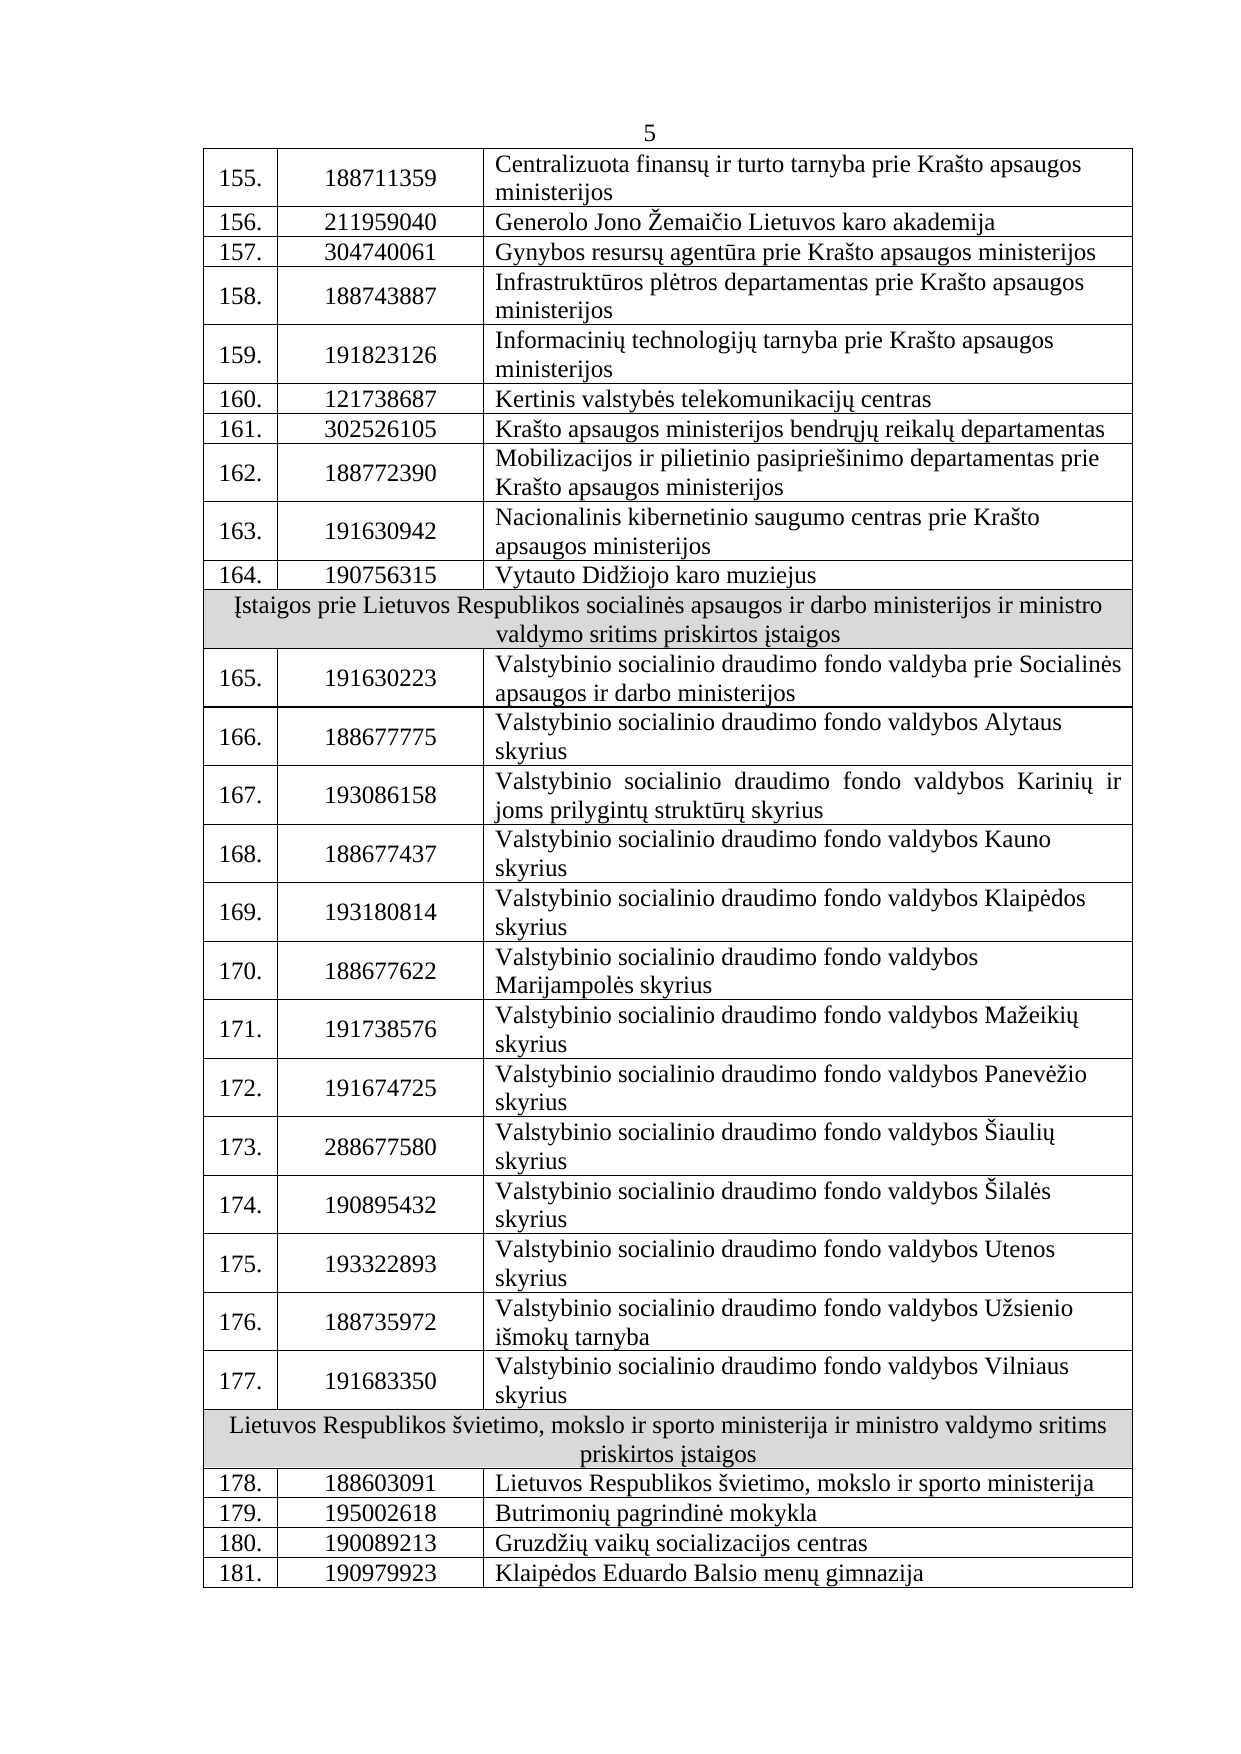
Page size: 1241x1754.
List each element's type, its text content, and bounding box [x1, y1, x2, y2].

table_cell 161. [204, 414, 277, 442]
table_cell 157. [204, 237, 277, 266]
table_cell 190089213 [278, 1528, 483, 1557]
table_cell 191630942 [278, 502, 483, 559]
table_cell 191630223 [278, 649, 483, 706]
table_cell Valstybinio socialinio draudimo fondo valdybos Šilalės skyrius [484, 1176, 1132, 1233]
table_cell Įstaigos prie Lietuvos Respublikos socialinės apsaugos ir darbo ministerijos ir ministro valdymo sritims priskirtos įstaigos [204, 590, 1132, 648]
table_cell 193180814 [278, 883, 483, 941]
table_cell 302526105 [278, 414, 483, 442]
table_cell Butrimonių pagrindinė mokykla [484, 1498, 1132, 1527]
table_cell 175. [204, 1234, 277, 1292]
table_cell 188677775 [278, 708, 483, 765]
table_cell 191674725 [278, 1059, 483, 1116]
table_cell Generolo Jono Žemaičio Lietuvos karo akademija [484, 207, 1132, 236]
table_cell 191823126 [278, 325, 483, 383]
table_cell 172. [204, 1059, 277, 1116]
table_cell Valstybinio socialinio draudimo fondo valdybos Karinių ir joms prilygintų struktūrų skyrius [484, 766, 1132, 823]
table_cell 188711359 [278, 149, 483, 206]
table_cell 170. [204, 942, 277, 999]
table_cell Centralizuota finansų ir turto tarnyba prie Krašto apsaugos ministerijos [484, 149, 1132, 206]
table_cell 193322893 [278, 1234, 483, 1292]
table_cell 158. [204, 267, 277, 324]
table_cell 160. [204, 384, 277, 413]
table_cell Valstybinio socialinio draudimo fondo valdybos Kauno skyrius [484, 825, 1132, 882]
table_cell 180. [204, 1528, 277, 1557]
table_cell 188603091 [278, 1469, 483, 1497]
table_cell Kertinis valstybės telekomunikacijų centras [484, 384, 1132, 413]
table_cell Valstybinio socialinio draudimo fondo valdybos Panevėžio skyrius [484, 1059, 1132, 1116]
table_cell 156. [204, 207, 277, 236]
table_cell Valstybinio socialinio draudimo fondo valdybos Marijampolės skyrius [484, 942, 1132, 999]
table_cell 304740061 [278, 237, 483, 266]
table_cell Valstybinio socialinio draudimo fondo valdyba prie Socialinės apsaugos ir darbo ministerijos [484, 649, 1132, 706]
table_cell Lietuvos Respublikos švietimo, mokslo ir sporto ministerija ir ministro valdymo sritims priskirtos įstaigos [204, 1410, 1132, 1467]
table_cell 190979923 [278, 1558, 483, 1587]
table_cell Valstybinio socialinio draudimo fondo valdybos Užsienio išmokų tarnyba [484, 1293, 1132, 1350]
table_cell Mobilizacijos ir pilietinio pasipriešinimo departamentas prie Krašto apsaugos ministerijos [484, 444, 1132, 501]
table_cell 163. [204, 502, 277, 559]
table_cell 190756315 [278, 561, 483, 589]
table_cell Krašto apsaugos ministerijos bendrųjų reikalų departamentas [484, 414, 1132, 442]
table_cell 188677622 [278, 942, 483, 999]
table_cell 190895432 [278, 1176, 483, 1233]
table_cell 173. [204, 1117, 277, 1175]
table_cell 168. [204, 825, 277, 882]
table_cell Gynybos resursų agentūra prie Krašto apsaugos ministerijos [484, 237, 1132, 266]
table_cell 179. [204, 1498, 277, 1527]
table_cell 164. [204, 561, 277, 589]
table_cell 178. [204, 1469, 277, 1497]
table_cell 165. [204, 649, 277, 706]
table_cell Nacionalinis kibernetinio saugumo centras prie Krašto apsaugos ministerijos [484, 502, 1132, 559]
table_cell 174. [204, 1176, 277, 1233]
table_cell Valstybinio socialinio draudimo fondo valdybos Vilniaus skyrius [484, 1351, 1132, 1409]
table_cell Valstybinio socialinio draudimo fondo valdybos Utenos skyrius [484, 1234, 1132, 1292]
table_cell 191738576 [278, 1000, 483, 1058]
table_cell 177. [204, 1351, 277, 1409]
table_cell Informacinių technologijų tarnyba prie Krašto apsaugos ministerijos [484, 325, 1132, 383]
table_cell 166. [204, 708, 277, 765]
table_cell 191683350 [278, 1351, 483, 1409]
table_cell 211959040 [278, 207, 483, 236]
table_cell Valstybinio socialinio draudimo fondo valdybos Alytaus skyrius [484, 708, 1132, 765]
table_cell Valstybinio socialinio draudimo fondo valdybos Mažeikių skyrius [484, 1000, 1132, 1058]
table_cell 181. [204, 1558, 277, 1587]
table_cell Valstybinio socialinio draudimo fondo valdybos Klaipėdos skyrius [484, 883, 1132, 941]
table_cell Valstybinio socialinio draudimo fondo valdybos Šiaulių skyrius [484, 1117, 1132, 1175]
table_cell Gruzdžių vaikų socializacijos centras [484, 1528, 1132, 1557]
table_cell 171. [204, 1000, 277, 1058]
table_cell 288677580 [278, 1117, 483, 1175]
table_cell 121738687 [278, 384, 483, 413]
table_cell 195002618 [278, 1498, 483, 1527]
table_cell 159. [204, 325, 277, 383]
table_cell 169. [204, 883, 277, 941]
table_cell 167. [204, 766, 277, 823]
table_cell 193086158 [278, 766, 483, 823]
table_cell Lietuvos Respublikos švietimo, mokslo ir sporto ministerija [484, 1469, 1132, 1497]
table_cell 162. [204, 444, 277, 501]
table_cell Klaipėdos Eduardo Balsio menų gimnazija [484, 1558, 1132, 1587]
table_cell 188735972 [278, 1293, 483, 1350]
table_cell 155. [204, 149, 277, 206]
table_cell Vytauto Didžiojo karo muziejus [484, 561, 1132, 589]
table_cell 188677437 [278, 825, 483, 882]
table_cell Infrastruktūros plėtros departamentas prie Krašto apsaugos ministerijos [484, 267, 1132, 324]
table_cell 188772390 [278, 444, 483, 501]
table_cell 176. [204, 1293, 277, 1350]
table_cell 188743887 [278, 267, 483, 324]
